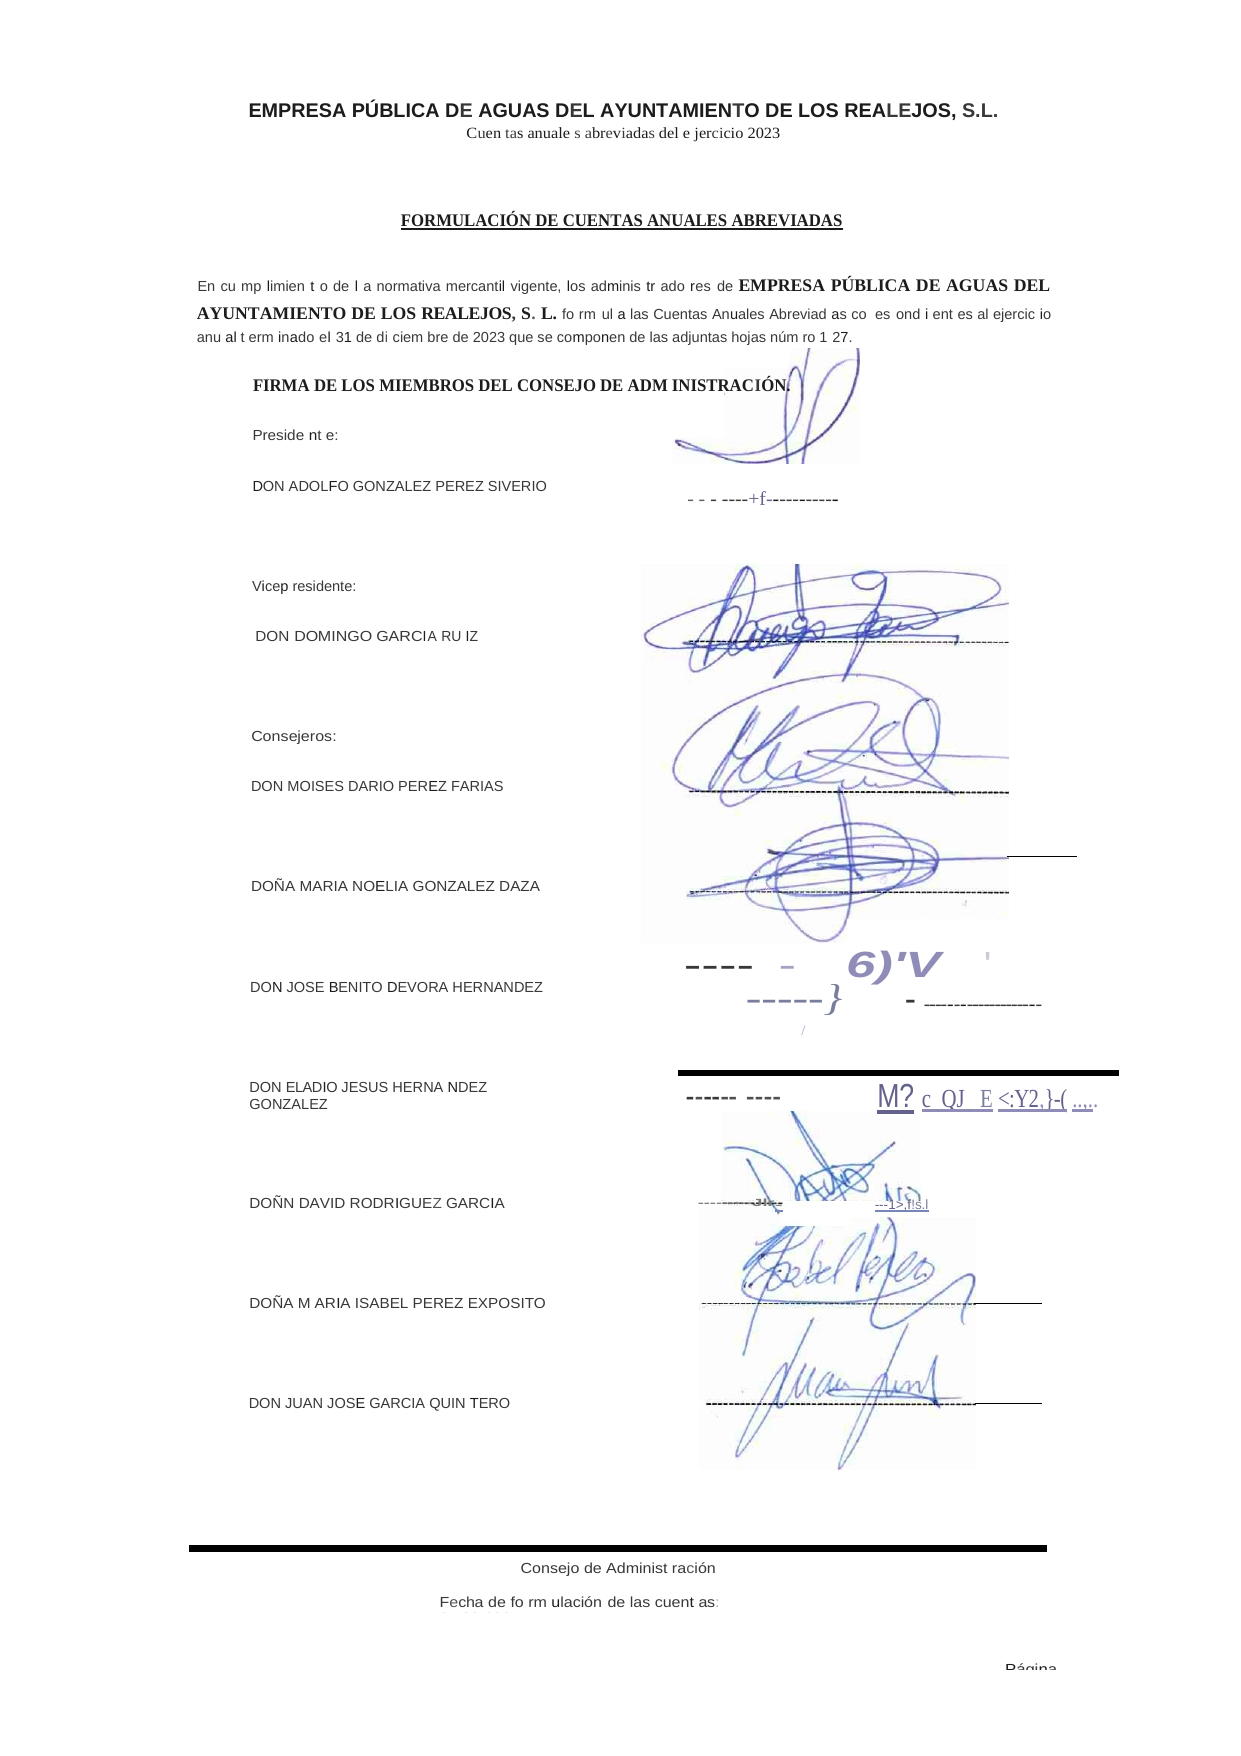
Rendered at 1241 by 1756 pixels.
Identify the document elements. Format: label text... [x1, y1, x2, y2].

text EMPRESA PÚBLICA DE AGUAS DEL AYUNTAMIENTO DE LOS REALEJOS, S.L. [194, 98, 1052, 121]
text DON MOISES DARIO PEREZ FARIAS [251, 778, 568, 795]
text / [572, 1022, 1034, 1039]
text DOÑA MARIA NOELIA GONZALEZ DAZA [251, 878, 568, 895]
text ---- - 6)'V ' [684, 952, 884, 984]
text DON DOMINGO GARCIA RU IZ [255, 628, 568, 644]
text FORMULACIÓN DE CUENTAS ANUALES ABREVIADAS [194, 210, 1048, 231]
text DON ELADIO JESUS HERNA NDEZ GONZALEZ [249, 1079, 568, 1112]
text - - - ----+f----------- [687, 487, 1138, 510]
text DON JOSE BENITO DEVORA HERNANDEZ [250, 979, 568, 996]
text ------ ---- M? c_QJ _E <:Y2,}-( ..,.. [645, 1068, 1138, 1115]
text -----} - -------------------- [650, 984, 1138, 1017]
text ---- - 6)'V ' [879, 952, 1138, 984]
text Vicep residente: [252, 577, 568, 594]
text DON JUAN JOSE GARCIA QUIN TERO [248, 1395, 568, 1411]
text Cuen tas anuale s abreviadas del e jercicio 2023 [194, 123, 1052, 141]
text Preside nt e: [252, 427, 672, 444]
text DOÑA M ARIA ISABEL PEREZ EXPOSITO [249, 1295, 568, 1311]
text DOÑN DAVID RODRIGUEZ GARCIA [249, 1195, 568, 1212]
text DON ADOLFO GONZALEZ PEREZ SIVERIO [252, 477, 568, 494]
text FIRMA DE LOS MIEMBROS DEL CONSEJO DE ADM INISTRACIÓN. [253, 375, 672, 395]
text Consejeros: [251, 728, 568, 744]
text ---- - 6)'V ' [917, 952, 936, 972]
text [860, 427, 1138, 444]
text En cu mp limien t o de l a normativa mercantil vigente, los adminis tr ado res de EMPRESA PÚBLICA DE AGUAS DEL AYUNTAMIENTO DE LOS REALEJOS, S. L. fo rm ul a las Cuentas Anuales Abreviad as co es ond i ent es al ejercic io anu al t erm inado el 31 de di ciem bre de 2023 que se componen de las adjuntas hojas núm ro 1 27. [197, 275, 1051, 346]
text FIRMA DE LOS MIEMBROS DEL CONSEJO DE ADM INISTRACIÓN. [860, 375, 1138, 395]
